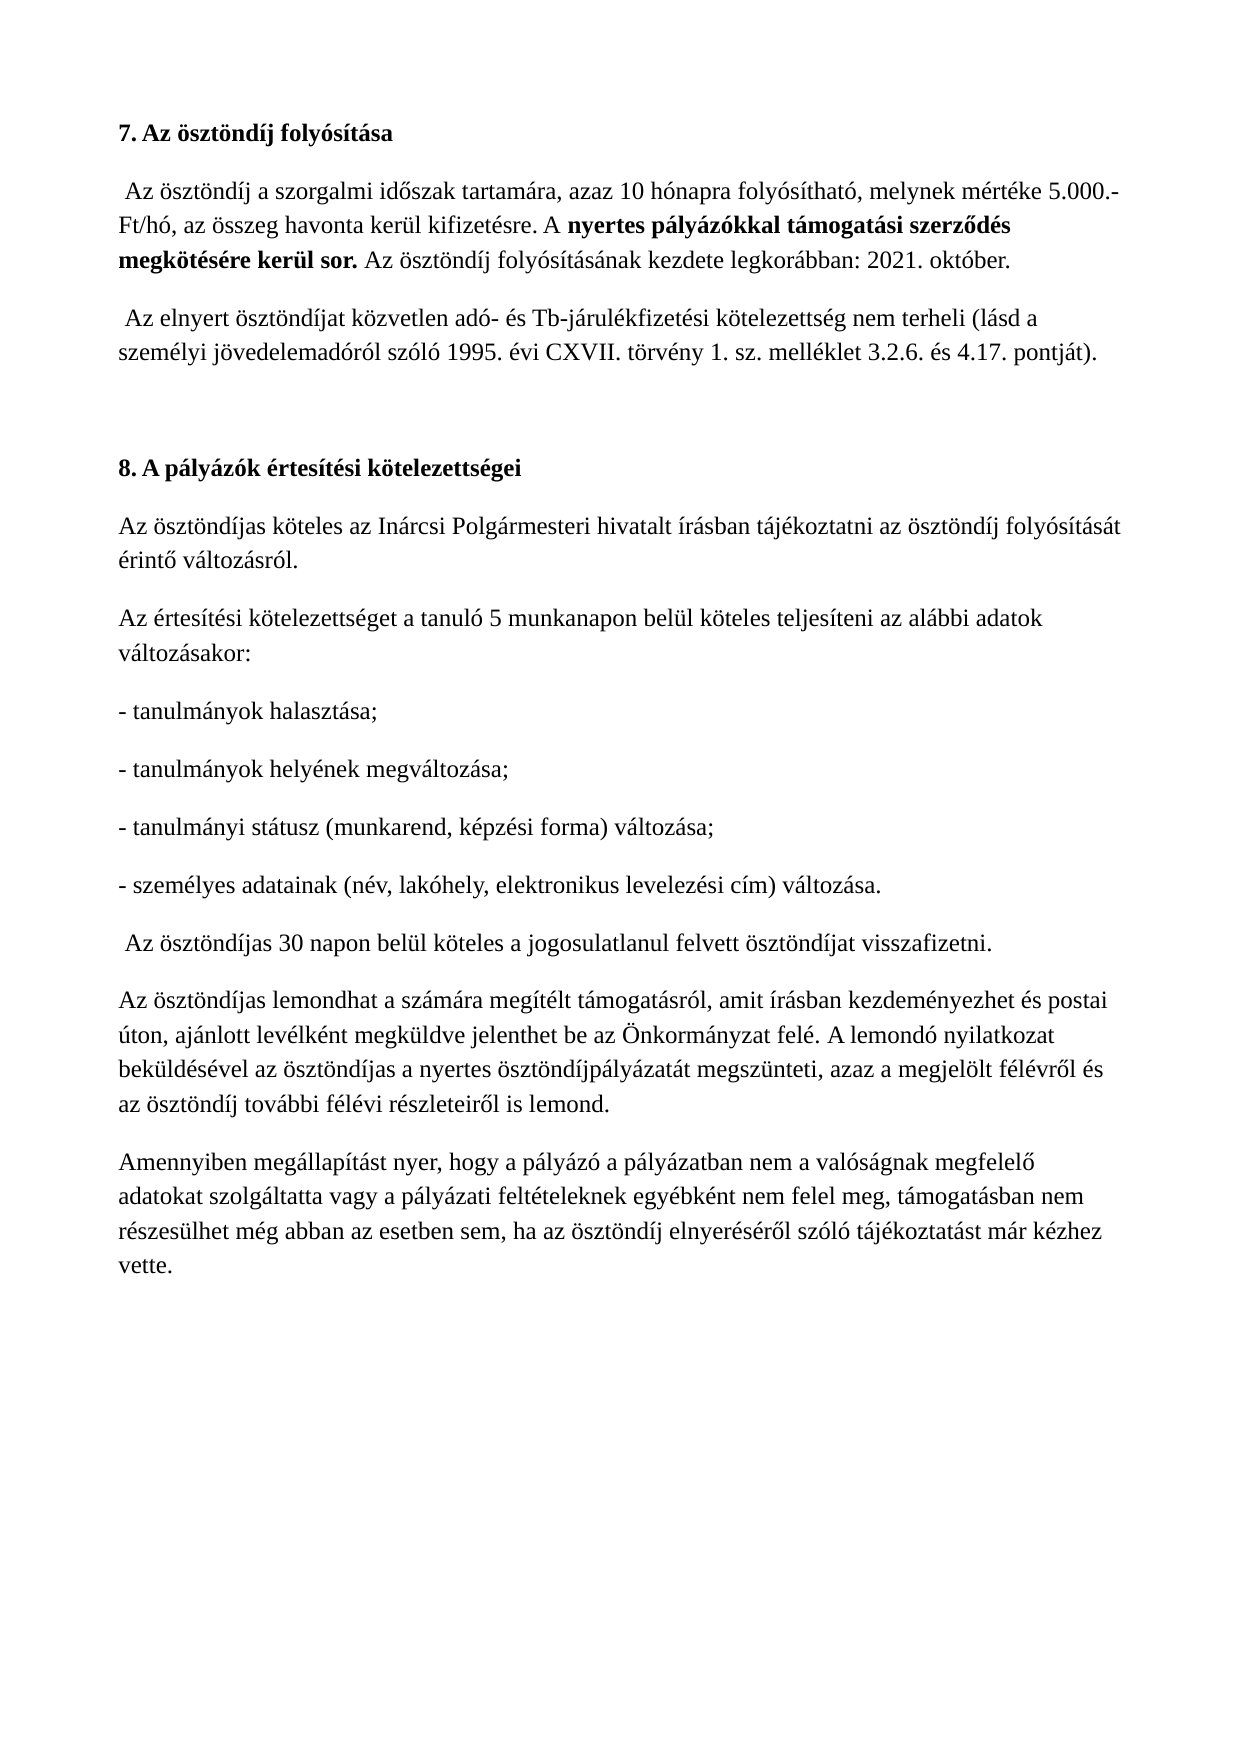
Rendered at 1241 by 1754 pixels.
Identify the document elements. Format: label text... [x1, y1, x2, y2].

text 7. Az ösztöndíj folyósítása [118, 118, 1122, 147]
text Az értesítési kötelezettséget a tanuló 5 munkanapon belül köteles teljesíteni az alábbi adatok változásakor: [118, 603, 1122, 667]
text - tanulmányok helyének megváltozása; [118, 754, 1122, 783]
text - személyes adatainak (név, lakóhely, elektronikus levelezési cím) változása. [118, 870, 1122, 898]
text 8. A pályázók értesítési kötelezettségei [118, 453, 1122, 482]
text Az ösztöndíjas köteles az Inárcsi Polgármesteri hivatalt írásban tájékoztatni az ösztöndíj folyósítását érintő változásról. [118, 511, 1122, 574]
text - tanulmányok halasztása; [118, 696, 1122, 725]
text Az ösztöndíjas 30 napon belül köteles a jogosulatlanul felvett ösztöndíjat visszafizetni. [118, 928, 1122, 956]
text Az elnyert ösztöndíjat közvetlen adó- és Tb-járulékfizetési kötelezettség nem terheli (lásd a személyi jövedelemadóról szóló 1995. évi CXVII. törvény 1. sz. melléklet 3.2.6. és 4.17. pontját). [118, 303, 1122, 366]
text Amennyiben megállapítást nyer, hogy a pályázó a pályázatban nem a valóságnak megfelelő adatokat szolgáltatta vagy a pályázati feltételeknek egyébként nem felel meg, támogatásban nem részesülhet még abban az esetben sem, ha az ösztöndíj elnyeréséről szóló tájékoztatást már kézhez vette. [118, 1147, 1122, 1279]
text - tanulmányi státusz (munkarend, képzési forma) változása; [118, 812, 1122, 841]
text Az ösztöndíj a szorgalmi időszak tartamára, azaz 10 hónapra folyósítható, melynek mértéke 5.000.-Ft/hó, az összeg havonta kerül kifizetésre. A nyertes pályázókkal támogatási szerződés megkötésére kerül sor. Az ösztöndíj folyósításának kezdete legkorábban: 2021. október. [118, 176, 1122, 274]
text Az ösztöndíjas lemondhat a számára megítélt támogatásról, amit írásban kezdeményezhet és postai úton, ajánlott levélként megküldve jelenthet be az Önkormányzat felé. A lemondó nyilatkozat beküldésével az ösztöndíjas a nyertes ösztöndíjpályázatát megszünteti, azaz a megjelölt félévről és az ösztöndíj további félévi részleteiről is lemond. [118, 986, 1122, 1118]
